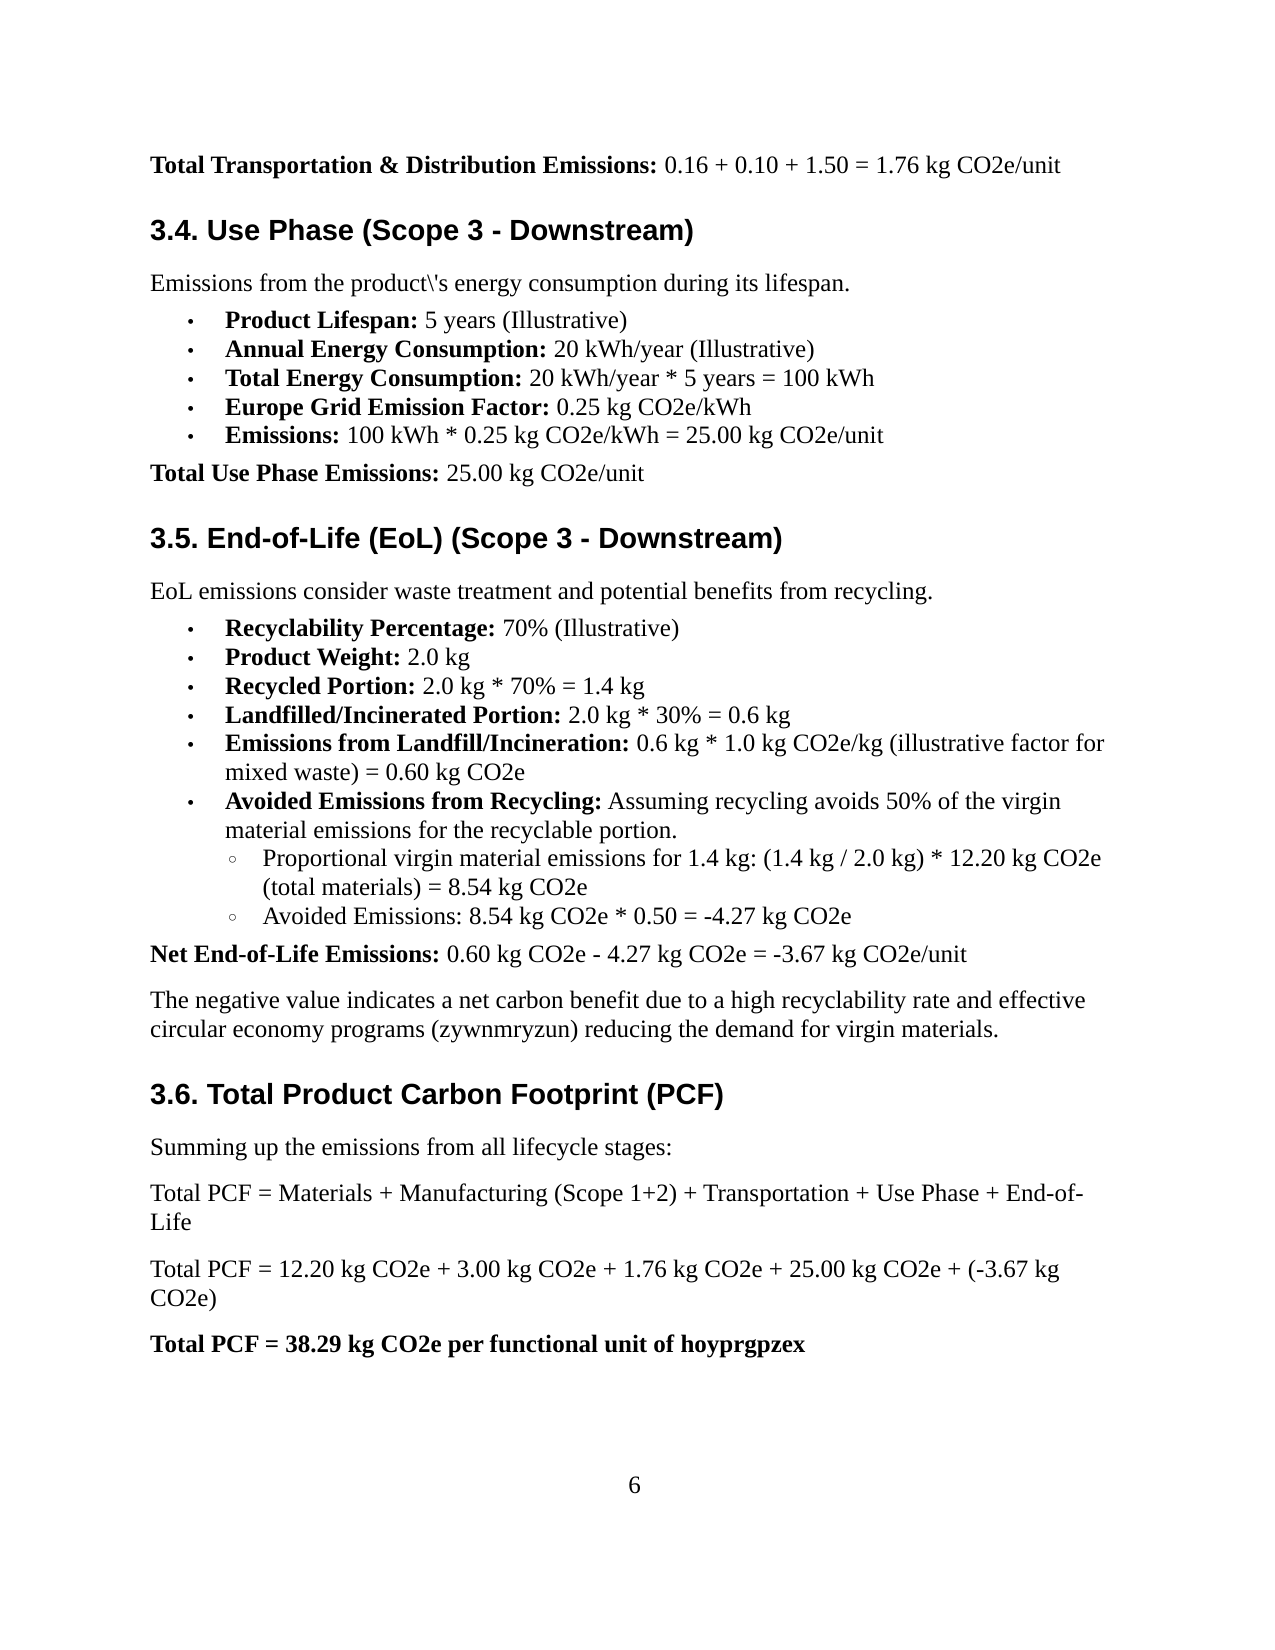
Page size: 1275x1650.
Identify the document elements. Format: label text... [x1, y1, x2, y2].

text Emissions from the product\'s energy consumption during its lifespan. [150, 268, 1125, 296]
list Total Energy Consumption: 20 kWh/year * 5 years = 100 kWh [187, 363, 1125, 392]
text The negative value indicates a net carbon benefit due to a high recyclability rate and effective circular economy programs (zywnmryzun) reducing the demand for virgin materials. [150, 985, 1125, 1043]
list Proportional virgin material emissions for 1.4 kg: (1.4 kg / 2.0 kg) * 12.20 kg CO2e (total materials) = 8.54 kg CO2e [225, 843, 1125, 901]
list Landfilled/Incinerated Portion: 2.0 kg * 30% = 0.6 kg [187, 700, 1125, 728]
list Product Weight: 2.0 kg [187, 642, 1125, 671]
list Annual Energy Consumption: 20 kWh/year (Illustrative) [187, 334, 1125, 363]
list Europe Grid Emission Factor: 0.25 kg CO2e/kWh [187, 392, 1125, 420]
text EoL emissions consider waste treatment and potential benefits from recycling. [150, 576, 1125, 604]
text Total PCF = 12.20 kg CO2e + 3.00 kg CO2e + 1.76 kg CO2e + 25.00 kg CO2e + (-3.67 kg CO2e) [150, 1254, 1125, 1311]
subtitle 3.6. Total Product Carbon Footprint (PCF) [150, 1077, 1125, 1110]
text Total PCF = 38.29 kg CO2e per functional unit of hoyprgpzex [150, 1329, 1125, 1358]
text Total Transportation & Distribution Emissions: 0.16 + 0.10 + 1.50 = 1.76 kg CO2e/unit [150, 150, 1125, 179]
text Summing up the emissions from all lifecycle stages: [150, 1132, 1125, 1161]
text Total Use Phase Emissions: 25.00 kg CO2e/unit [150, 458, 1125, 487]
subtitle 3.5. End-of-Life (EoL) (Scope 3 - Downstream) [150, 521, 1125, 554]
text Total PCF = Materials + Manufacturing (Scope 1+2) + Transportation + Use Phase + End-of-Life [150, 1178, 1125, 1236]
list Avoided Emissions from Recycling: Assuming recycling avoids 50% of the virgin material emissions for the recyclable portion. [187, 786, 1125, 843]
list Recycled Portion: 2.0 kg * 70% = 1.4 kg [187, 671, 1125, 700]
list Recyclability Percentage: 70% (Illustrative) [187, 613, 1125, 642]
list Avoided Emissions: 8.54 kg CO2e * 0.50 = -4.27 kg CO2e [225, 901, 1125, 930]
list Emissions from Landfill/Incineration: 0.6 kg * 1.0 kg CO2e/kg (illustrative factor for mixed waste) = 0.60 kg CO2e [187, 728, 1125, 786]
text Net End-of-Life Emissions: 0.60 kg CO2e - 4.27 kg CO2e = -3.67 kg CO2e/unit [150, 939, 1125, 967]
list Emissions: 100 kWh * 0.25 kg CO2e/kWh = 25.00 kg CO2e/unit [187, 420, 1125, 449]
list Product Lifespan: 5 years (Illustrative) [187, 305, 1125, 334]
subtitle 3.4. Use Phase (Scope 3 - Downstream) [150, 213, 1125, 246]
